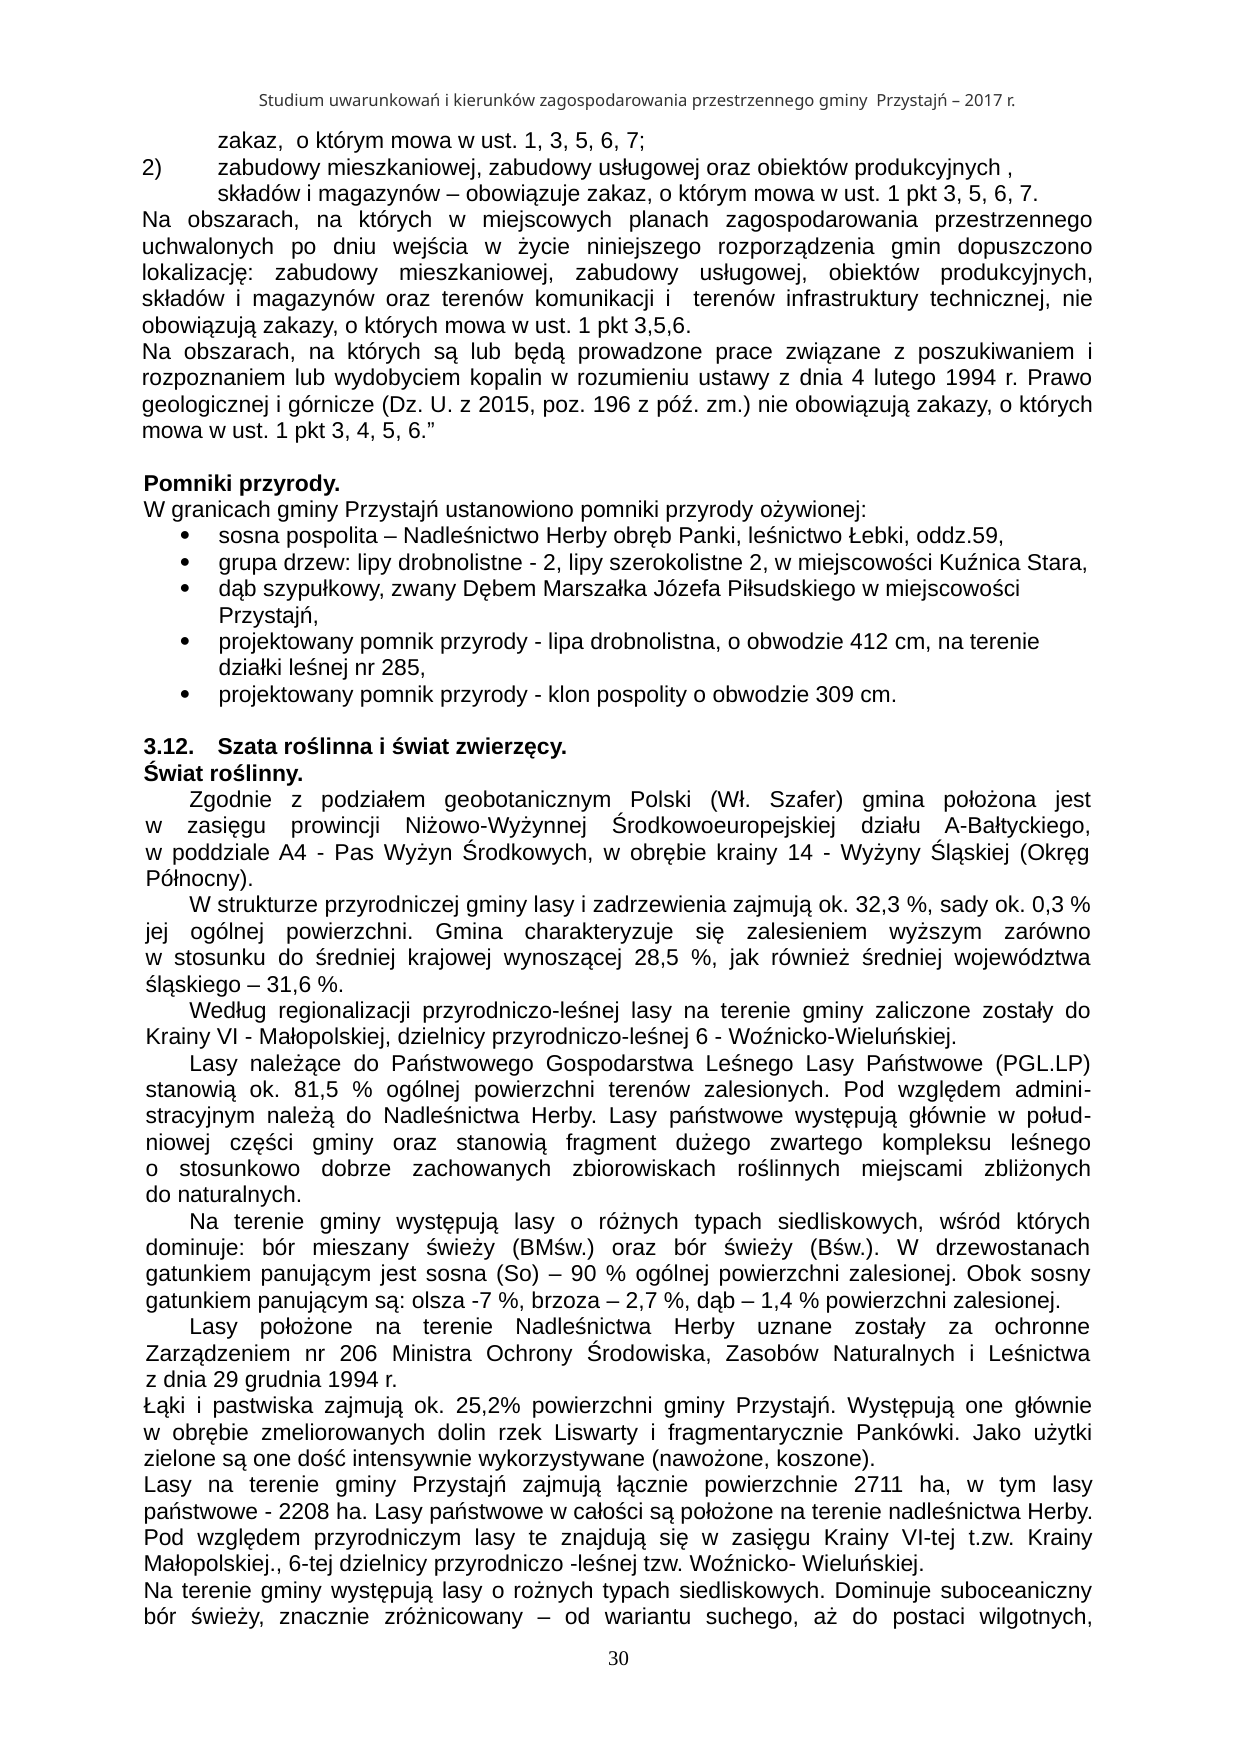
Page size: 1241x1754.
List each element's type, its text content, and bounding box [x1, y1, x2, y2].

list sosna pospolita – Nadleśnictwo Herby obręb Panki, leśnictwo Łebki, oddz.59, [181, 522, 1093, 549]
text Zgodnie z podziałem geobotanicznym Polski (Wł. Szafer) gmina położona jest w zasięgu prowincji Niżowo-Wyżynnej Środkowoeuropejskiej działu A-Bałtyckiego, w poddziale A4 - Pas Wyżyn Środkowych, w obrębie krainy 14 - Wyżyny Śląskiej (Okręg Północny). [145, 786, 1091, 891]
text Na obszarach, na których są lub będą prowadzone prace związane z poszukiwaniem i rozpoznaniem lub wydobyciem kopalin w rozumieniu ustawy z dnia 4 lutego 1994 r. Prawo geologicznej i górnicze (Dz. U. z 2015, poz. 196 z póź. zm.) nie obowiązują zakazy, o których mowa w ust. 1 pkt 3, 4, 5, 6.” [142, 338, 1093, 443]
text W granicach gminy Przystajń ustanowiono pomniki przyrody ożywionej: [143, 496, 1093, 522]
list projektowany pomnik przyrody - klon pospolity o obwodzie 309 cm. [181, 681, 1093, 707]
text 3.12. Szata roślinna i świat zwierzęcy. [143, 733, 1093, 760]
text Na obszarach, na których w miejscowych planach zagospodarowania przestrzennego uchwalonych po dniu wejścia w życie niniejszego rozporządzenia gmin dopuszczono lokalizację: zabudowy mieszkaniowej, zabudowy usługowej, obiektów produkcyjnych, składów i magazynów oraz terenów komunikacji i terenów infrastruktury technicznej, nie obowiązują zakazy, o których mowa w ust. 1 pkt 3,5,6. [142, 206, 1093, 338]
text Łąki i pastwiska zajmują ok. 25,2% powierzchni gminy Przystajń. Występują one głównie w obrębie zmeliorowanych dolin rzek Liswarty i fragmentarycznie Pankówki. Jako użytki zielone są one dość intensywnie wykorzystywane (nawożone, koszone). [143, 1392, 1093, 1471]
text Lasy na terenie gminy Przystajń zajmują łącznie powierzchnie 2711 ha, w tym lasy państwowe - 2208 ha. Lasy państwowe w całości są położone na terenie nadleśnictwa Herby. Pod względem przyrodniczym lasy te znajdują się w zasięgu Krainy VI-tej t.zw. Krainy Małopolskiej., 6-tej dzielnicy przyrodniczo -leśnej tzw. Woźnicko- Wieluńskiej. [143, 1471, 1093, 1577]
list dąb szypułkowy, zwany Dębem Marszałka Józefa Piłsudskiego w miejscowości Przystajń, [181, 575, 1093, 628]
list projektowany pomnik przyrody - lipa drobnolistna, o obwodzie 412 cm, na terenie działki leśnej nr 285, [181, 628, 1093, 681]
text zakaz, o którym mowa w ust. 1, 3, 5, 6, 7; [142, 127, 1093, 153]
text Lasy położone na terenie Nadleśnictwa Herby uznane zostały za ochronne Zarządzeniem nr 206 Ministra Ochrony Środowiska, Zasobów Naturalnych i Leśnictwa z dnia 29 grudnia 1994 r. [145, 1313, 1091, 1392]
text Pomniki przyrody. [143, 470, 1093, 496]
text Według regionalizacji przyrodniczo-leśnej lasy na terenie gminy zaliczone zostały do Krainy VI - Małopolskiej, dzielnicy przyrodniczo-leśnej 6 - Woźnicko-Wieluńskiej. [145, 997, 1091, 1049]
text Na terenie gminy występują lasy o rożnych typach siedliskowych. Dominuje suboceaniczny bór świeży, znacznie zróżnicowany – od wariantu suchego, aż do postaci wilgotnych, [143, 1577, 1093, 1629]
text W strukturze przyrodniczej gminy lasy i zadrzewienia zajmują ok. 32,3 %, sady ok. 0,3 % jej ogólnej powierzchni. Gmina charakteryzuje się zalesieniem wyższym zarówno w stosunku do średniej krajowej wynoszącej 28,5 %, jak również średniej województwa śląskiego – 31,6 %. [145, 891, 1091, 997]
text Na terenie gminy występują lasy o różnych typach siedliskowych, wśród których dominuje: bór mieszany świeży (BMśw.) oraz bór świeży (Bśw.). W drzewostanach gatunkiem panującym jest sosna (So) – 90 % ogólnej powierzchni zalesionej. Obok sosny gatunkiem panującym są: olsza -7 %, brzoza – 2,7 %, dąb – 1,4 % powierzchni zalesionej. [145, 1208, 1091, 1313]
text Lasy należące do Państwowego Gospodarstwa Leśnego Lasy Państwowe (PGL.LP) stanowią ok. 81,5 % ogólnej powierzchni terenów zalesionych. Pod względem admini­stracyjnym należą do Nadleśnictwa Herby. Lasy państwowe występują głównie w połud­niowej części gminy oraz stanowią fragment dużego zwartego kompleksu leśnego o stosunkowo dobrze zachowanych zbiorowiskach roślinnych miejscami zbliżonych do naturalnych. [145, 1049, 1091, 1208]
list grupa drzew: lipy drobnolistne - 2, lipy szerokolistne 2, w miejscowości Kuźnica Stara, [181, 549, 1093, 575]
text 2) zabudowy mieszkaniowej, zabudowy usługowej oraz obiektów produkcyjnych , składów i magazynów – obowiązuje zakaz, o którym mowa w ust. 1 pkt 3, 5, 6, 7. [142, 153, 1093, 206]
text Świat roślinny. [143, 760, 1093, 786]
